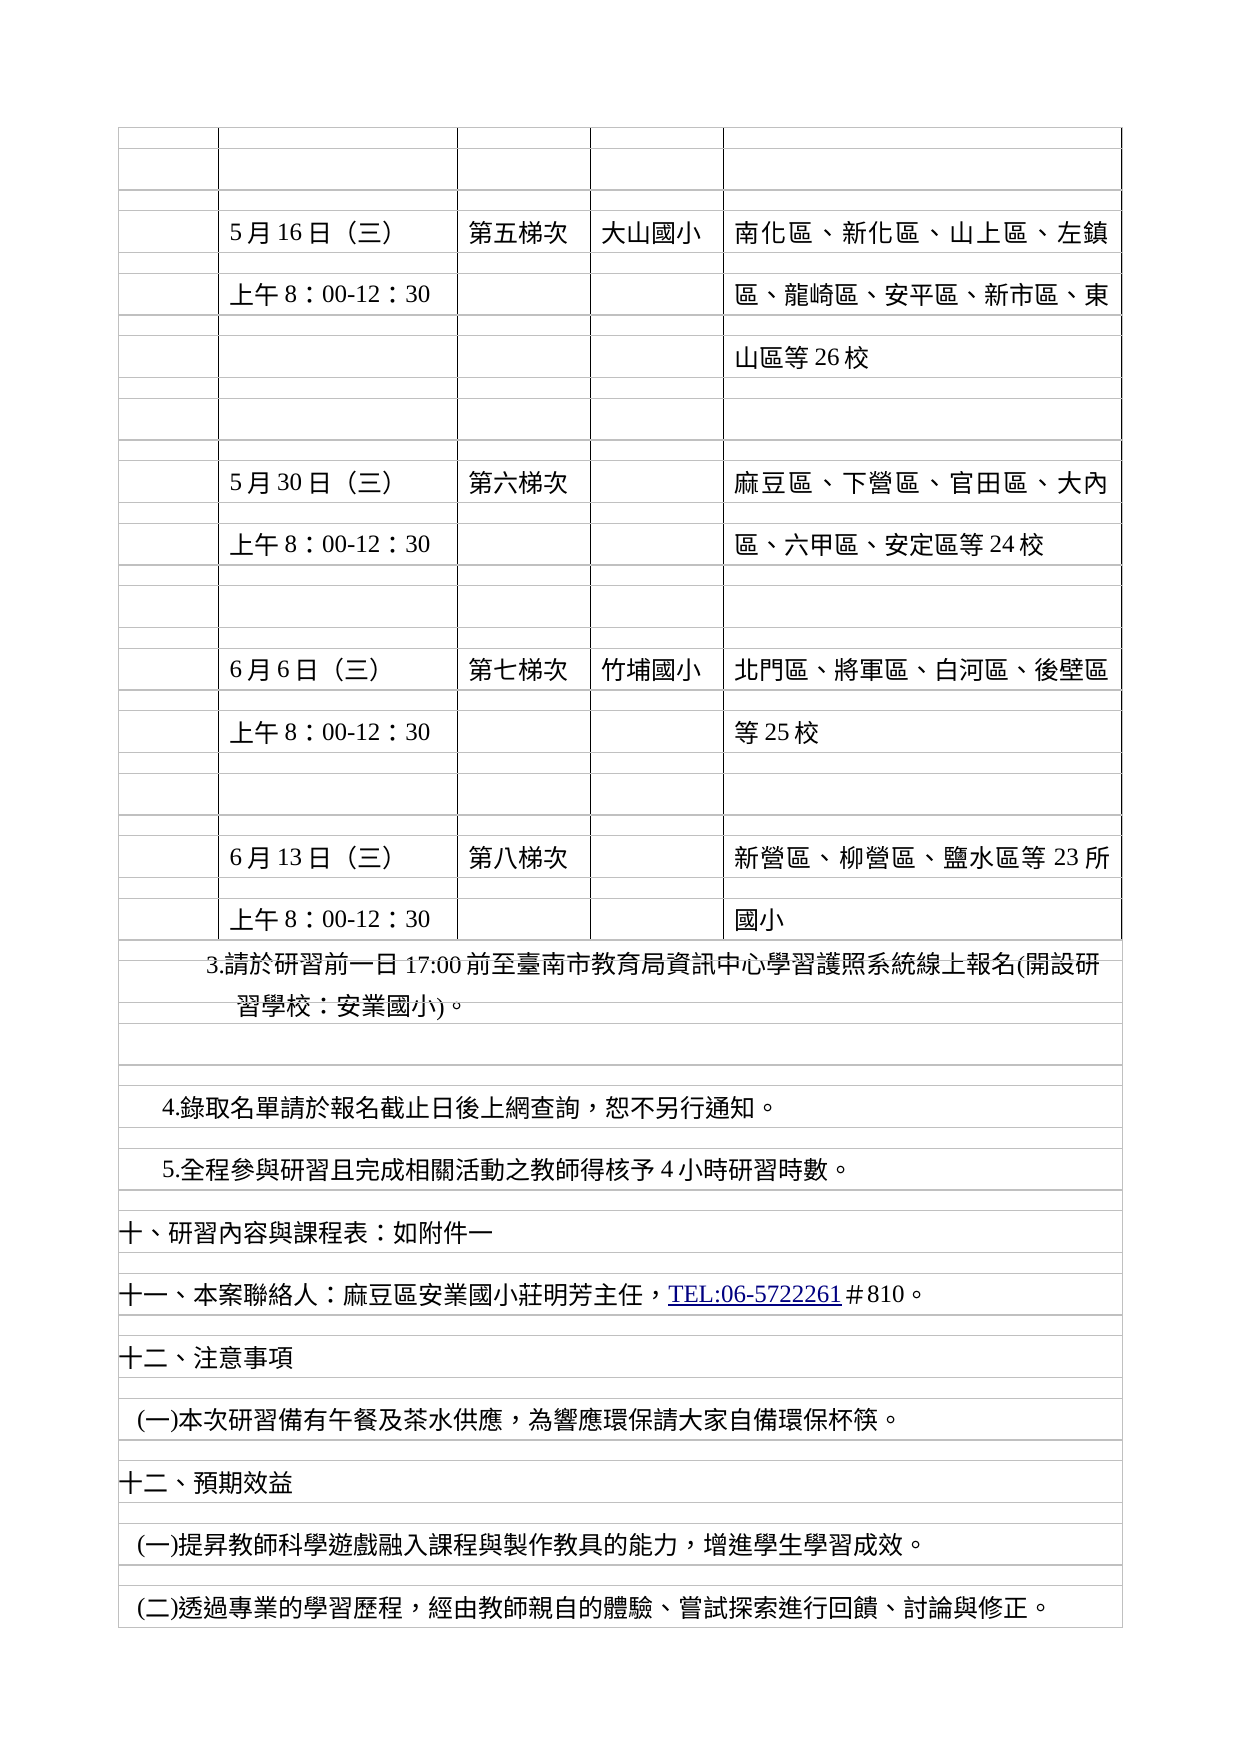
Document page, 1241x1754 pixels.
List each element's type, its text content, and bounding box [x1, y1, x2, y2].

table_cell [724, 586, 1121, 627]
text (二)透過專業的學習歷程，經由教師親自的體驗、嘗試探索進行回饋、討論與修正。 [119, 1586, 1122, 1627]
table_cell [591, 441, 723, 460]
table_cell [591, 336, 723, 377]
text [119, 1191, 1122, 1210]
table_cell [591, 628, 723, 648]
text 十一、本案聯絡人：麻豆區安業國小莊明芳主任，TEL:06-5722261＃810。 [119, 1274, 1122, 1314]
table_cell [458, 816, 590, 835]
table_cell 南化區、新化區、山上區、左鎮 [724, 211, 1121, 252]
table_cell [591, 503, 723, 523]
table_cell [219, 691, 457, 710]
table_cell 上午8：00-12：30 [219, 274, 457, 314]
table_cell [724, 878, 1121, 898]
table_cell 第七梯次 [458, 649, 590, 689]
table_cell [724, 753, 1121, 773]
table_cell [458, 628, 590, 648]
table_cell 山區等26校 [724, 336, 1121, 377]
table_cell [219, 816, 457, 835]
table_cell [458, 899, 590, 939]
table_cell [591, 691, 723, 710]
text 十二、預期效益 [119, 1461, 1122, 1502]
table_cell [458, 566, 590, 585]
text [119, 1128, 1122, 1148]
table_cell 第八梯次 [458, 836, 590, 877]
text [119, 1378, 1122, 1398]
table_cell [591, 316, 723, 335]
table_cell [458, 753, 590, 773]
table_cell 第六梯次 [458, 461, 590, 502]
table_cell 新營區、柳營區、鹽水區等23所 [724, 836, 1121, 877]
table_cell [724, 816, 1121, 835]
table_cell 上午8：00-12：30 [219, 524, 457, 564]
table_cell [724, 378, 1121, 398]
table_cell [458, 586, 590, 627]
table_cell [458, 128, 590, 148]
table_cell [458, 191, 590, 210]
table_cell 5月30日（三） [219, 461, 457, 502]
table_cell 竹埔國小 [591, 649, 723, 689]
table_cell [458, 336, 590, 377]
table_cell [219, 503, 457, 523]
table_cell 上午8：00-12：30 [219, 899, 457, 939]
table_cell [724, 149, 1121, 189]
text 5.全程參與研習且完成相關活動之教師得核予4小時研習時數。 [119, 1149, 1122, 1189]
table_cell [724, 316, 1121, 335]
table_cell [219, 441, 457, 460]
table_cell [591, 711, 723, 752]
table_cell [219, 253, 457, 273]
table_cell [458, 274, 590, 314]
table_cell [458, 711, 590, 752]
table_cell [458, 774, 590, 814]
table_cell [219, 399, 457, 439]
text 十二、注意事項 [119, 1336, 1122, 1377]
table_cell [458, 399, 590, 439]
table_cell [458, 441, 590, 460]
table_cell [219, 878, 457, 898]
table_cell [219, 774, 457, 814]
text [119, 1566, 1122, 1585]
text [119, 1316, 1122, 1335]
table_cell [458, 253, 590, 273]
table_cell [219, 586, 457, 627]
table_cell 國小 [724, 899, 1121, 939]
table_cell 第五梯次 [458, 211, 590, 252]
table_cell 6月6日（三） [219, 649, 457, 689]
table_cell [591, 399, 723, 439]
table_cell [724, 191, 1121, 210]
text [119, 1066, 1122, 1085]
table_cell [724, 691, 1121, 710]
table_cell 區、龍崎區、安平區、新市區、東 [724, 274, 1121, 314]
table_cell [219, 128, 457, 148]
table_cell [591, 253, 723, 273]
table_cell [458, 691, 590, 710]
text 3.請於研習前一日17:00前至臺南市教育局資訊中心學習護照系統線上報名(開設研習學校：安業國小)。 [206, 1003, 1122, 1023]
text [119, 1253, 1122, 1273]
table_cell [591, 191, 723, 210]
table_cell [591, 586, 723, 627]
table_cell [724, 774, 1121, 814]
text [119, 1503, 1122, 1523]
table_cell [219, 378, 457, 398]
table_cell [219, 191, 457, 210]
table_cell [458, 149, 590, 189]
table_cell 等25校 [724, 711, 1121, 752]
table_cell [724, 128, 1121, 148]
table_cell 麻豆區、下營區、官田區、大內 [724, 461, 1121, 502]
table_cell [219, 566, 457, 585]
table_cell [724, 399, 1121, 439]
table_cell [724, 628, 1121, 648]
text [119, 1441, 1122, 1460]
table_cell [591, 274, 723, 314]
table_cell 大山國小 [591, 211, 723, 252]
table_cell 6月13日（三） [219, 836, 457, 877]
table_cell [458, 524, 590, 564]
table_cell [219, 316, 457, 335]
text (一)本次研習備有午餐及茶水供應，為響應環保請大家自備環保杯筷。 [119, 1399, 1122, 1439]
table_cell [219, 336, 457, 377]
table_cell [591, 524, 723, 564]
table_cell [219, 628, 457, 648]
table_cell [591, 149, 723, 189]
table_cell 上午8：00-12：30 [219, 711, 457, 752]
text 4.錄取名單請於報名截止日後上網查詢，恕不另行通知。 [119, 1086, 1122, 1127]
table_cell 5月16日（三） [219, 211, 457, 252]
text 十、研習內容與課程表：如附件一 [119, 1211, 1122, 1252]
table_cell [591, 378, 723, 398]
text 3.請於研習前一日17:00前至臺南市教育局資訊中心學習護照系統線上報名(開設研習學校：安業國小)。 [206, 941, 1122, 960]
table_cell 北門區、將軍區、白河區、後壁區 [724, 649, 1121, 689]
table_cell [724, 253, 1121, 273]
table_cell [458, 503, 590, 523]
table_cell [458, 378, 590, 398]
table_cell [724, 566, 1121, 585]
table_cell 區、六甲區、安定區等24校 [724, 524, 1121, 564]
table_cell [591, 566, 723, 585]
table_cell [591, 461, 723, 502]
table_cell [219, 149, 457, 189]
table_cell [219, 753, 457, 773]
text (一)提昇教師科學遊戲融入課程與製作教具的能力，增進學生學習成效。 [119, 1524, 1122, 1564]
table_cell [724, 441, 1121, 460]
table_cell [724, 503, 1121, 523]
table_cell [458, 316, 590, 335]
table_cell [458, 878, 590, 898]
text 3.請於研習前一日17:00前至臺南市教育局資訊中心學習護照系統線上報名(開設研習學校：安業國小)。 [206, 961, 1122, 1002]
table_cell [591, 128, 723, 148]
